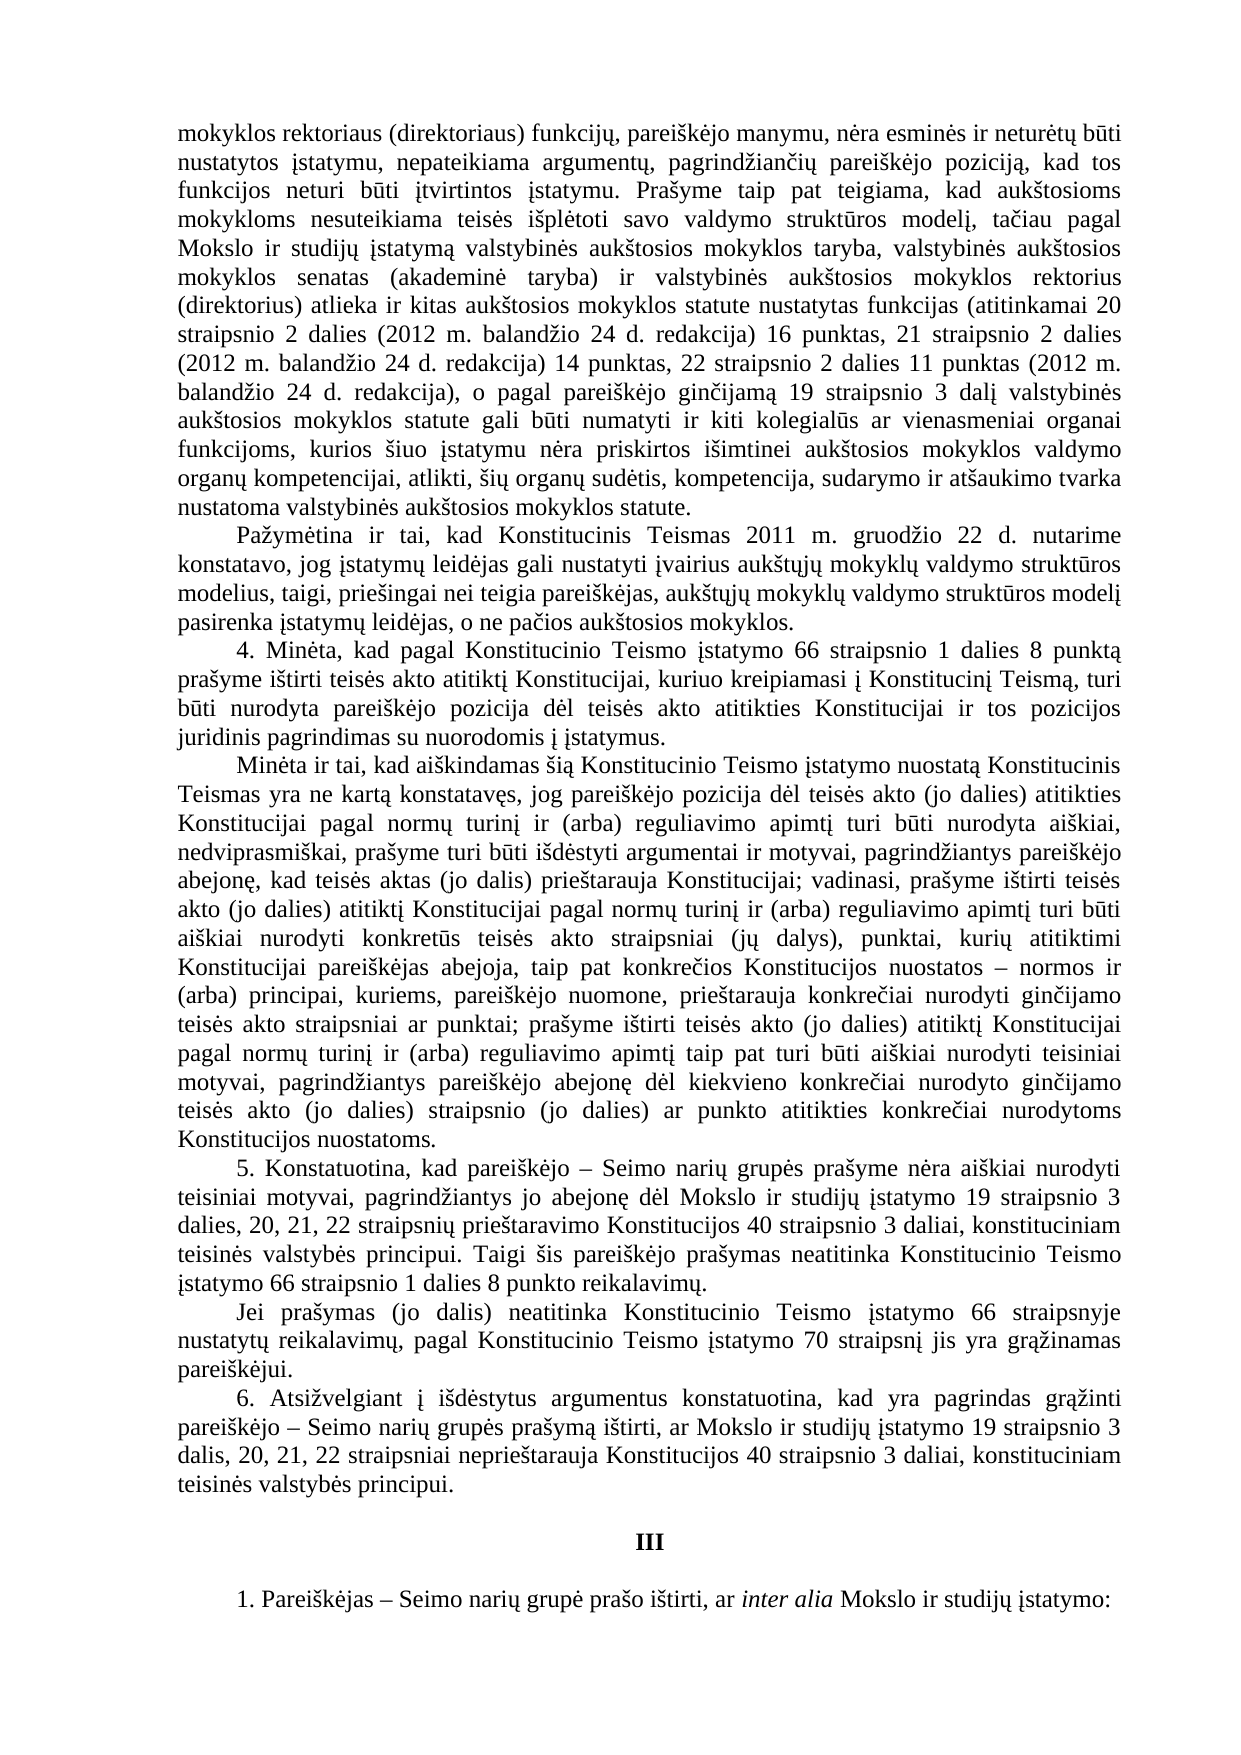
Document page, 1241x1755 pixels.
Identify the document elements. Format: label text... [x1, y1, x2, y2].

text III [177, 1527, 1122, 1556]
text Pažymėtina ir tai, kad Konstitucinis Teismas 2011 m. gruodžio 22 d. nutarime konstatavo, jog įstatymų leidėjas gali nustatyti įvairius aukštųjų mokyklų valdymo struktūros modelius, taigi, priešingai nei teigia pareiškėjas, aukštųjų mokyklų valdymo struktūros modelį pasirenka įstatymų leidėjas, o ne pačios aukštosios mokyklos. [177, 521, 1122, 636]
text Minėta ir tai, kad aiškindamas šią Konstitucinio Teismo įstatymo nuostatą Konstitucinis Teismas yra ne kartą konstatavęs, jog pareiškėjo pozicija dėl teisės akto (jo dalies) atitikties Konstitucijai pagal normų turinį ir (arba) reguliavimo apimtį turi būti nurodyta aiškiai, nedviprasmiškai, prašyme turi būti išdėstyti argumentai ir motyvai, pagrindžiantys pareiškėjo abejonę, kad teisės aktas (jo dalis) prieštarauja Konstitucijai; vadinasi, prašyme ištirti teisės akto (jo dalies) atitiktį Konstitucijai pagal normų turinį ir (arba) reguliavimo apimtį turi būti aiškiai nurodyti konkretūs teisės akto straipsniai (jų dalys), punktai, kurių atitiktimi Konstitucijai pareiškėjas abejoja, taip pat konkrečios Konstitucijos nuostatos – normos ir (arba) principai, kuriems, pareiškėjo nuomone, prieštarauja konkrečiai nurodyti ginčijamo teisės akto straipsniai ar punktai; prašyme ištirti teisės akto (jo dalies) atitiktį Konstitucijai pagal normų turinį ir (arba) reguliavimo apimtį taip pat turi būti aiškiai nurodyti teisiniai motyvai, pagrindžiantys pareiškėjo abejonę dėl kiekvieno konkrečiai nurodyto ginčijamo teisės akto (jo dalies) straipsnio (jo dalies) ar punkto atitikties konkrečiai nurodytoms Konstitucijos nuostatoms. [177, 751, 1122, 1153]
text 6. Atsižvelgiant į išdėstytus argumentus konstatuotina, kad yra pagrindas grąžinti pareiškėjo – Seimo narių grupės prašymą ištirti, ar Mokslo ir studijų įstatymo 19 straipsnio 3 dalis, 20, 21, 22 straipsniai neprieštarauja Konstitucijos 40 straipsnio 3 daliai, konstituciniam teisinės valstybės principui. [177, 1383, 1122, 1498]
text Jei prašymas (jo dalis) neatitinka Konstitucinio Teismo įstatymo 66 straipsnyje nustatytų reikalavimų, pagal Konstitucinio Teismo įstatymo 70 straipsnį jis yra grąžinamas pareiškėjui. [177, 1297, 1122, 1383]
text 4. Minėta, kad pagal Konstitucinio Teismo įstatymo 66 straipsnio 1 dalies 8 punktą prašyme ištirti teisės akto atitiktį Konstitucijai, kuriuo kreipiamasi į Konstitucinį Teismą, turi būti nurodyta pareiškėjo pozicija dėl teisės akto atitikties Konstitucijai ir tos pozicijos juridinis pagrindimas su nuorodomis į įstatymus. [177, 636, 1122, 751]
text 5. Konstatuotina, kad pareiškėjo – Seimo narių grupės prašyme nėra aiškiai nurodyti teisiniai motyvai, pagrindžiantys jo abejonę dėl Mokslo ir studijų įstatymo 19 straipsnio 3 dalies, 20, 21, 22 straipsnių prieštaravimo Konstitucijos 40 straipsnio 3 daliai, konstituciniam teisinės valstybės principui. Taigi šis pareiškėjo prašymas neatitinka Konstitucinio Teismo įstatymo 66 straipsnio 1 dalies 8 punkto reikalavimų. [177, 1153, 1122, 1297]
text 1. Pareiškėjas – Seimo narių grupė prašo ištirti, ar inter alia Mokslo ir studijų įstatymo: [177, 1584, 1122, 1613]
text mokyklos rektoriaus (direktoriaus) funkcijų, pareiškėjo manymu, nėra esminės ir neturėtų būti nustatytos įstatymu, nepateikiama argumentų, pagrindžiančių pareiškėjo poziciją, kad tos funkcijos neturi būti įtvirtintos įstatymu. Prašyme taip pat teigiama, kad aukštosioms mokykloms nesuteikiama teisės išplėtoti savo valdymo struktūros modelį, tačiau pagal Mokslo ir studijų įstatymą valstybinės aukštosios mokyklos taryba, valstybinės aukštosios mokyklos senatas (akademinė taryba) ir valstybinės aukštosios mokyklos rektorius (direktorius) atlieka ir kitas aukštosios mokyklos statute nustatytas funkcijas (atitinkamai 20 straipsnio 2 dalies (2012 m. balandžio 24 d. redakcija) 16 punktas, 21 straipsnio 2 dalies (2012 m. balandžio 24 d. redakcija) 14 punktas, 22 straipsnio 2 dalies 11 punktas (2012 m. balandžio 24 d. redakcija), o pagal pareiškėjo ginčijamą 19 straipsnio 3 dalį valstybinės aukštosios mokyklos statute gali būti numatyti ir kiti kolegialūs ar vienasmeniai organai funkcijoms, kurios šiuo įstatymu nėra priskirtos išimtinei aukštosios mokyklos valdymo organų kompetencijai, atlikti, šių organų sudėtis, kompetencija, sudarymo ir atšaukimo tvarka nustatoma valstybinės aukštosios mokyklos statute. [177, 118, 1122, 521]
